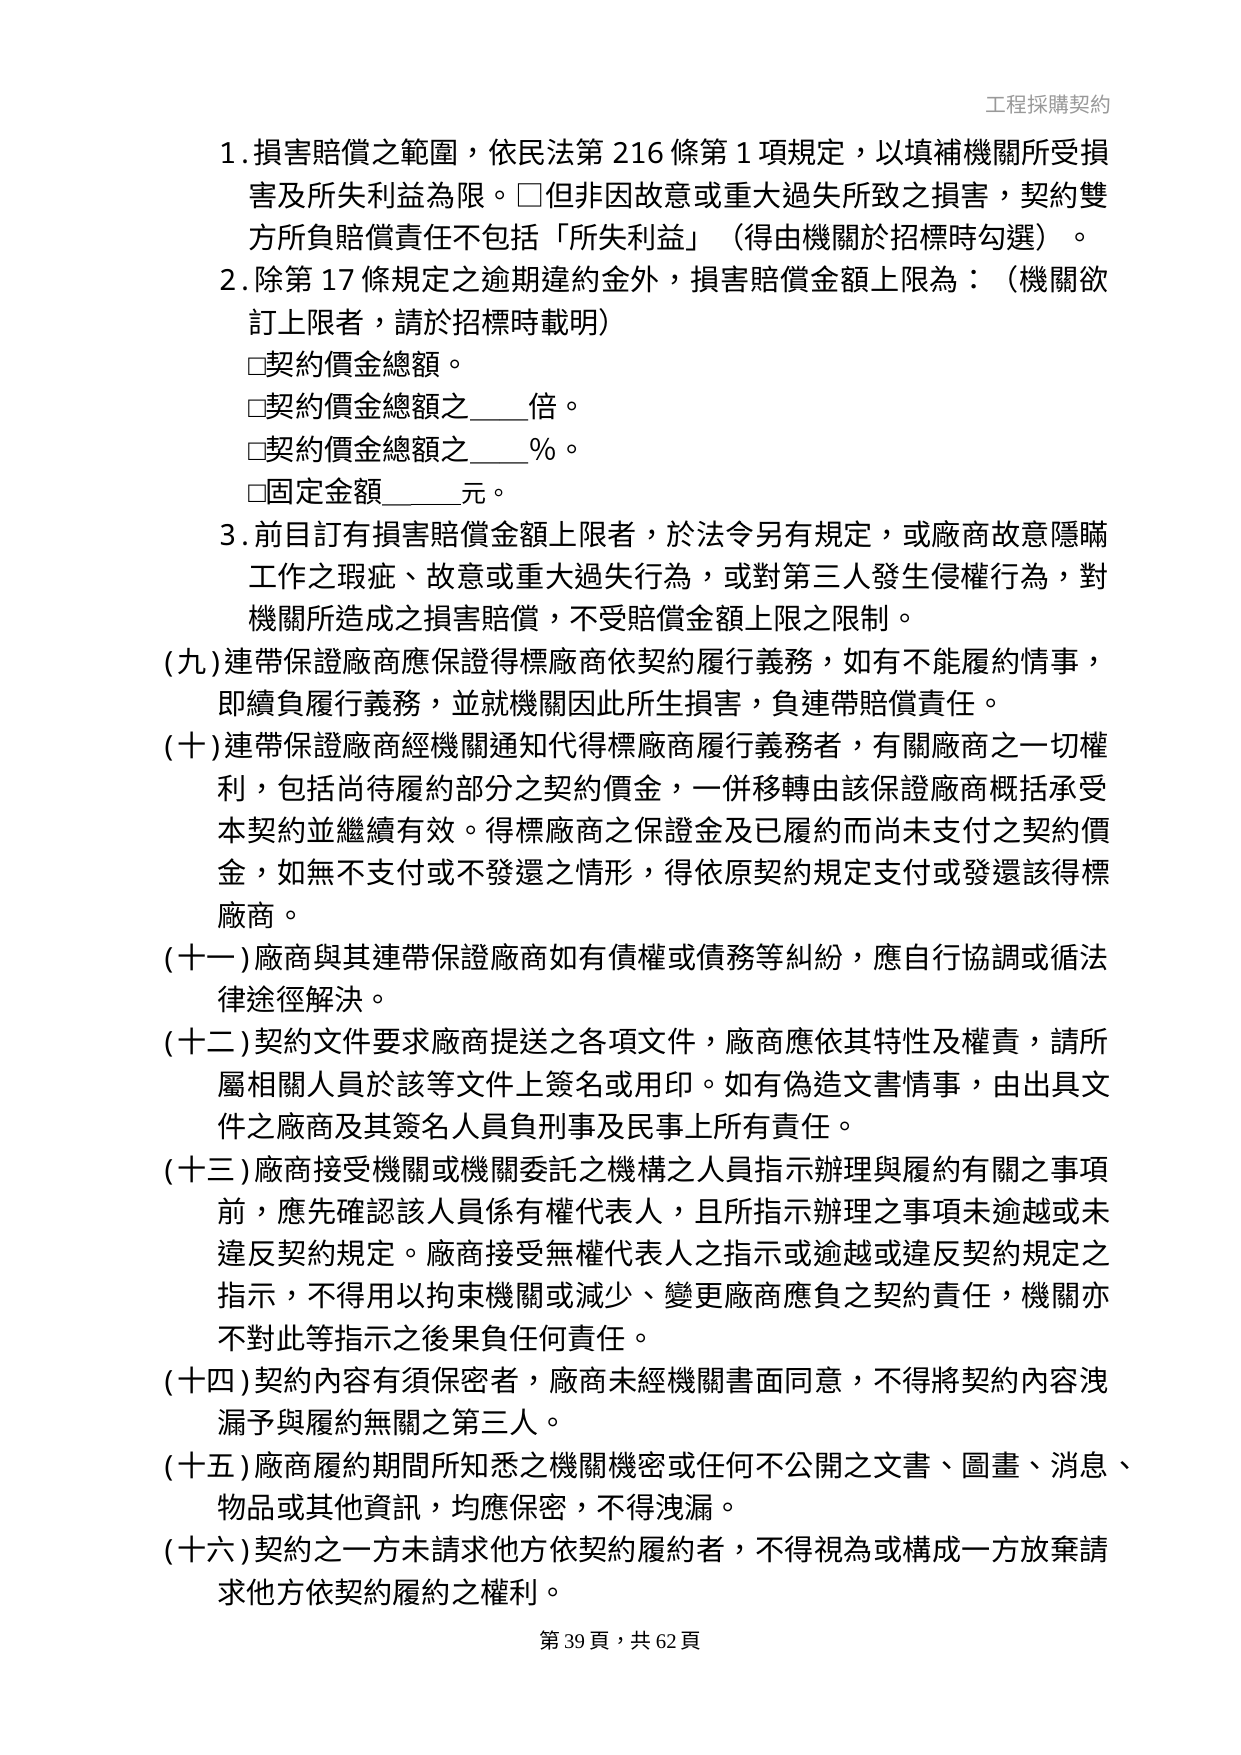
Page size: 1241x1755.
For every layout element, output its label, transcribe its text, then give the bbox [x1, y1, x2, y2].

text 3.前目訂有損害賠償金額上限者，於法令另有規定，或廠商故意隱瞞工作之瑕疵、故意或重大過失行為，或對第三人發生侵權行為，對機關所造成之損害賠償，不受賠償金額上限之限制。 [218, 511, 1110, 638]
text □契約價金總額。 [248, 342, 1110, 384]
text (十一)廠商與其連帶保證廠商如有債權或債務等糾紛，應自行協調或循法律途徑解決。 [159, 934, 1110, 1019]
text (十四)契約內容有須保密者，廠商未經機關書面同意，不得將契約內容洩漏予與履約無關之第三人。 [159, 1358, 1110, 1442]
text □契約價金總額之＿＿倍。 [248, 384, 1110, 426]
text (十五)廠商履約期間所知悉之機關機密或任何不公開之文書、圖畫、消息、物品或其他資訊，均應保密，不得洩漏。 [159, 1442, 1110, 1527]
text 1.損害賠償之範圍，依民法第216條第1項規定，以填補機關所受損害及所失利益為限。□但非因故意或重大過失所致之損害，契約雙方所負賠償責任不包括「所失利益」（得由機關於招標時勾選）。 [218, 130, 1110, 257]
text (十三)廠商接受機關或機關委託之機構之人員指示辦理與履約有關之事項前，應先確認該人員係有權代表人，且所指示辦理之事項未逾越或未違反契約規定。廠商接受無權代表人之指示或逾越或違反契約規定之指示，不得用以拘束機關或減少、變更廠商應負之契約責任，機關亦不對此等指示之後果負任何責任。 [159, 1146, 1110, 1358]
text (十六)契約之一方未請求他方依契約履約者，不得視為或構成一方放棄請求他方依契約履約之權利。 [159, 1527, 1110, 1612]
text □固定金額＿＿＿元。 [248, 469, 1110, 511]
text □契約價金總額之＿＿％。 [248, 426, 1110, 469]
text (十二)契約文件要求廠商提送之各項文件，廠商應依其特性及權責，請所屬相關人員於該等文件上簽名或用印。如有偽造文書情事，由出具文件之廠商及其簽名人員負刑事及民事上所有責任。 [159, 1019, 1110, 1146]
text (九)連帶保證廠商應保證得標廠商依契約履行義務，如有不能履約情事，即續負履行義務，並就機關因此所生損害，負連帶賠償責任。 [159, 638, 1110, 723]
text 2.除第17條規定之逾期違約金外，損害賠償金額上限為：（機關欲訂上限者，請於招標時載明） [218, 257, 1110, 342]
text (十)連帶保證廠商經機關通知代得標廠商履行義務者，有關廠商之一切權利，包括尚待履約部分之契約價金，一併移轉由該保證廠商概括承受，本契約並繼續有效。得標廠商之保證金及已履約而尚未支付之契約價金，如無不支付或不發還之情形，得依原契約規定支付或發還該得標廠商。 [159, 723, 1110, 934]
